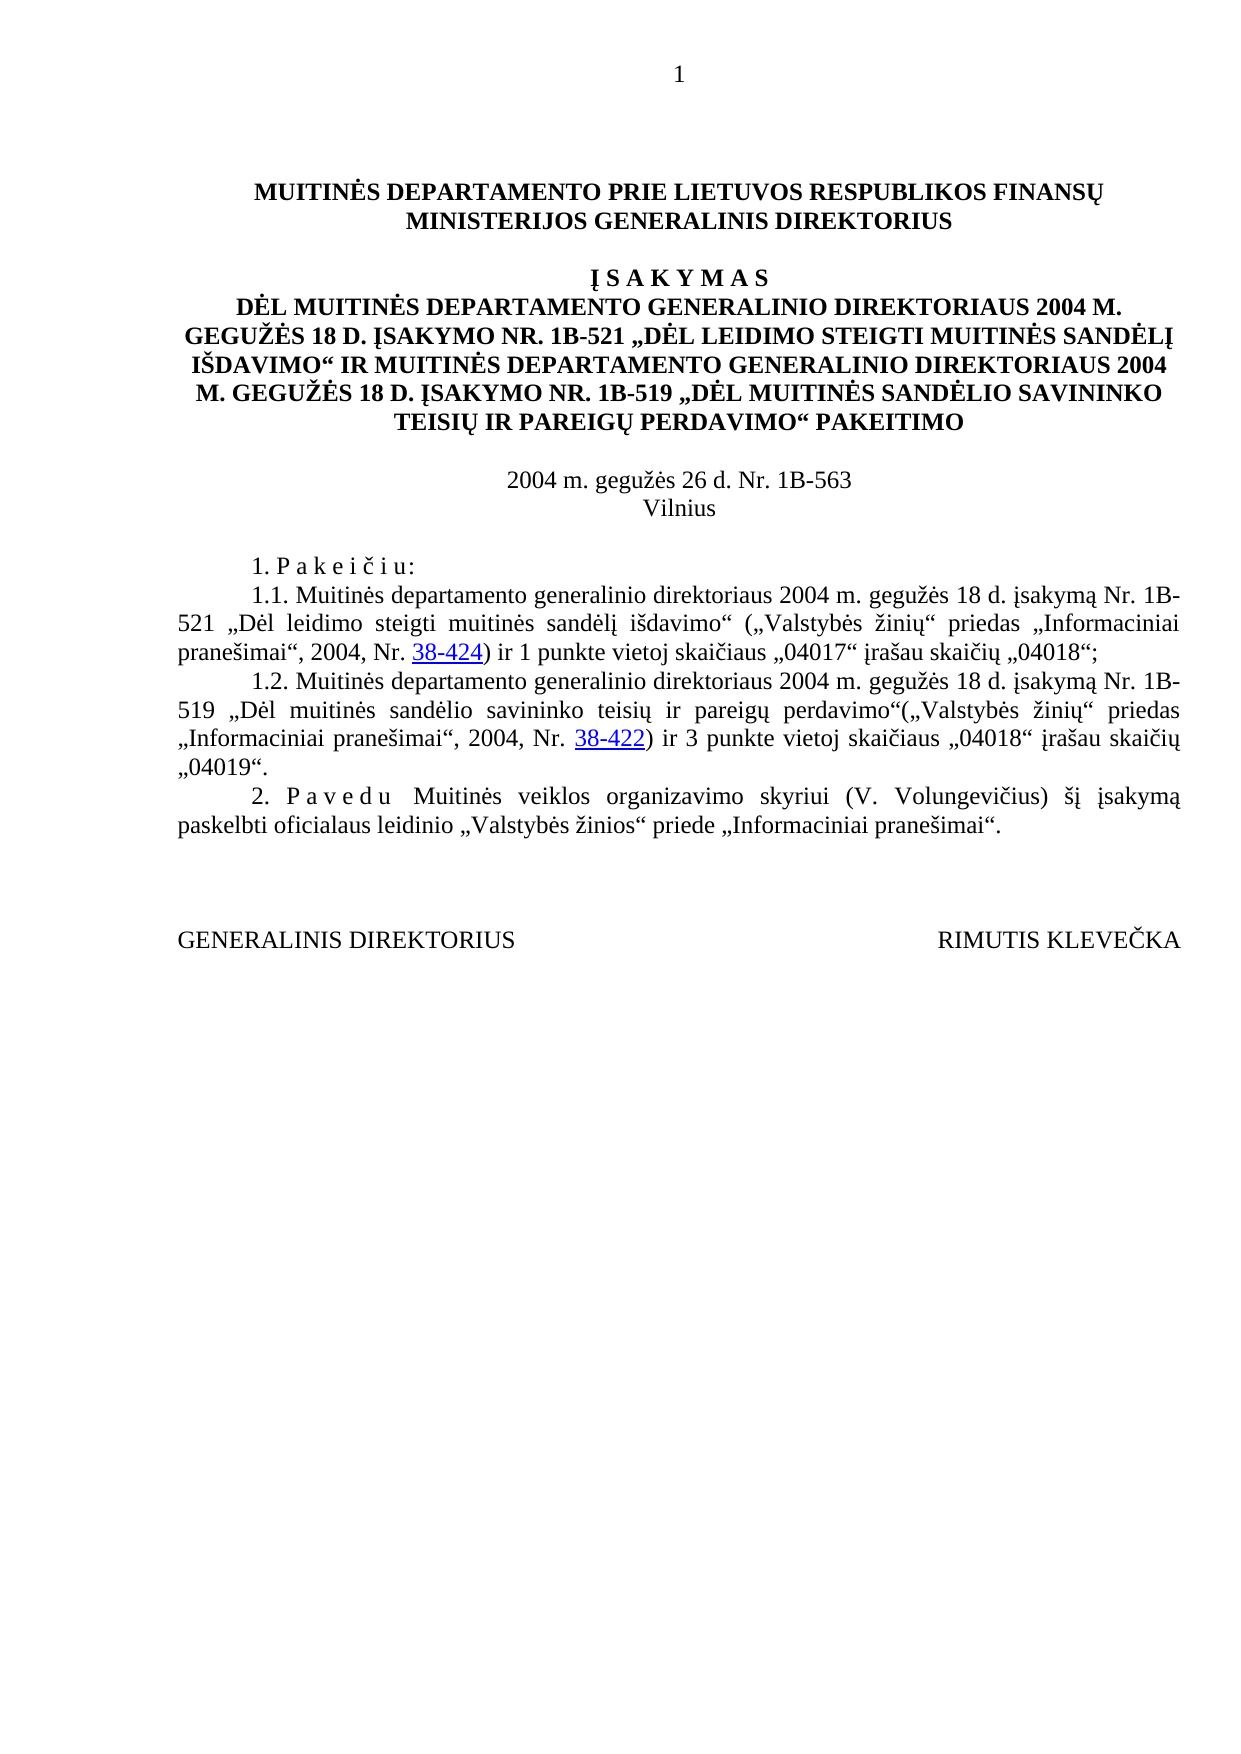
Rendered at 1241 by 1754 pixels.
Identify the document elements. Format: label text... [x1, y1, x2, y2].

text MUITINĖS DEPARTAMENTO PRIE LIETUVOS RESPUBLIKOS FINANSŲ MINISTERIJOS GENERALINIS DIREKTORIUS [177, 177, 1181, 235]
text 1. Pakeičiu: [177, 551, 1181, 580]
text 1.1. Muitinės departamento generalinio direktoriaus 2004 m. gegužės 18 d. įsakymą Nr. 1B-521 „Dėl leidimo steigti muitinės sandėlį išdavimo“ („Valstybės žinių“ priedas „Informaciniai pranešimai“, 2004, Nr. 38-424) ir 1 punkte vietoj skaičiaus „04017“ įrašau skaičių „04018“; [177, 580, 1181, 666]
text 2. Pavedu Muitinės veiklos organizavimo skyriui (V. Volungevičius) šį įsakymą paskelbti oficialaus leidinio „Valstybės žinios“ priede „Informaciniai pranešimai“. [177, 781, 1181, 838]
text 1.2. Muitinės departamento generalinio direktoriaus 2004 m. gegužės 18 d. įsakymą Nr. 1B-519 „Dėl muitinės sandėlio savininko teisių ir pareigų perdavimo“(„Valstybės žinių“ priedas „Informaciniai pranešimai“, 2004, Nr. 38-422) ir 3 punkte vietoj skaičiaus „04018“ įrašau skaičių „04019“. [177, 666, 1181, 781]
text 2004 m. gegužės 26 d. Nr. 1B-563 [177, 465, 1181, 493]
text DĖL MUITINĖS DEPARTAMENTO GENERALINIO DIREKTORIAUS 2004 M. GEGUŽĖS 18 D. ĮSAKYMO NR. 1B-521 „DĖL LEIDIMO STEIGTI MUITINĖS SANDĖLĮ IŠDAVIMO“ IR MUITINĖS DEPARTAMENTO GENERALINIO DIREKTORIAUS 2004 M. GEGUŽĖS 18 D. ĮSAKYMO NR. 1B-519 „DĖL MUITINĖS SANDĖLIO SAVININKO TEISIŲ IR PAREIGŲ PERDAVIMO“ PAKEITIMO [177, 292, 1181, 436]
text Vilnius [177, 493, 1181, 522]
text GENERALINIS DIREKTORIUS RIMUTIS KLEVEČKA [177, 925, 1181, 953]
text Į S A K Y M A S [177, 263, 1181, 292]
